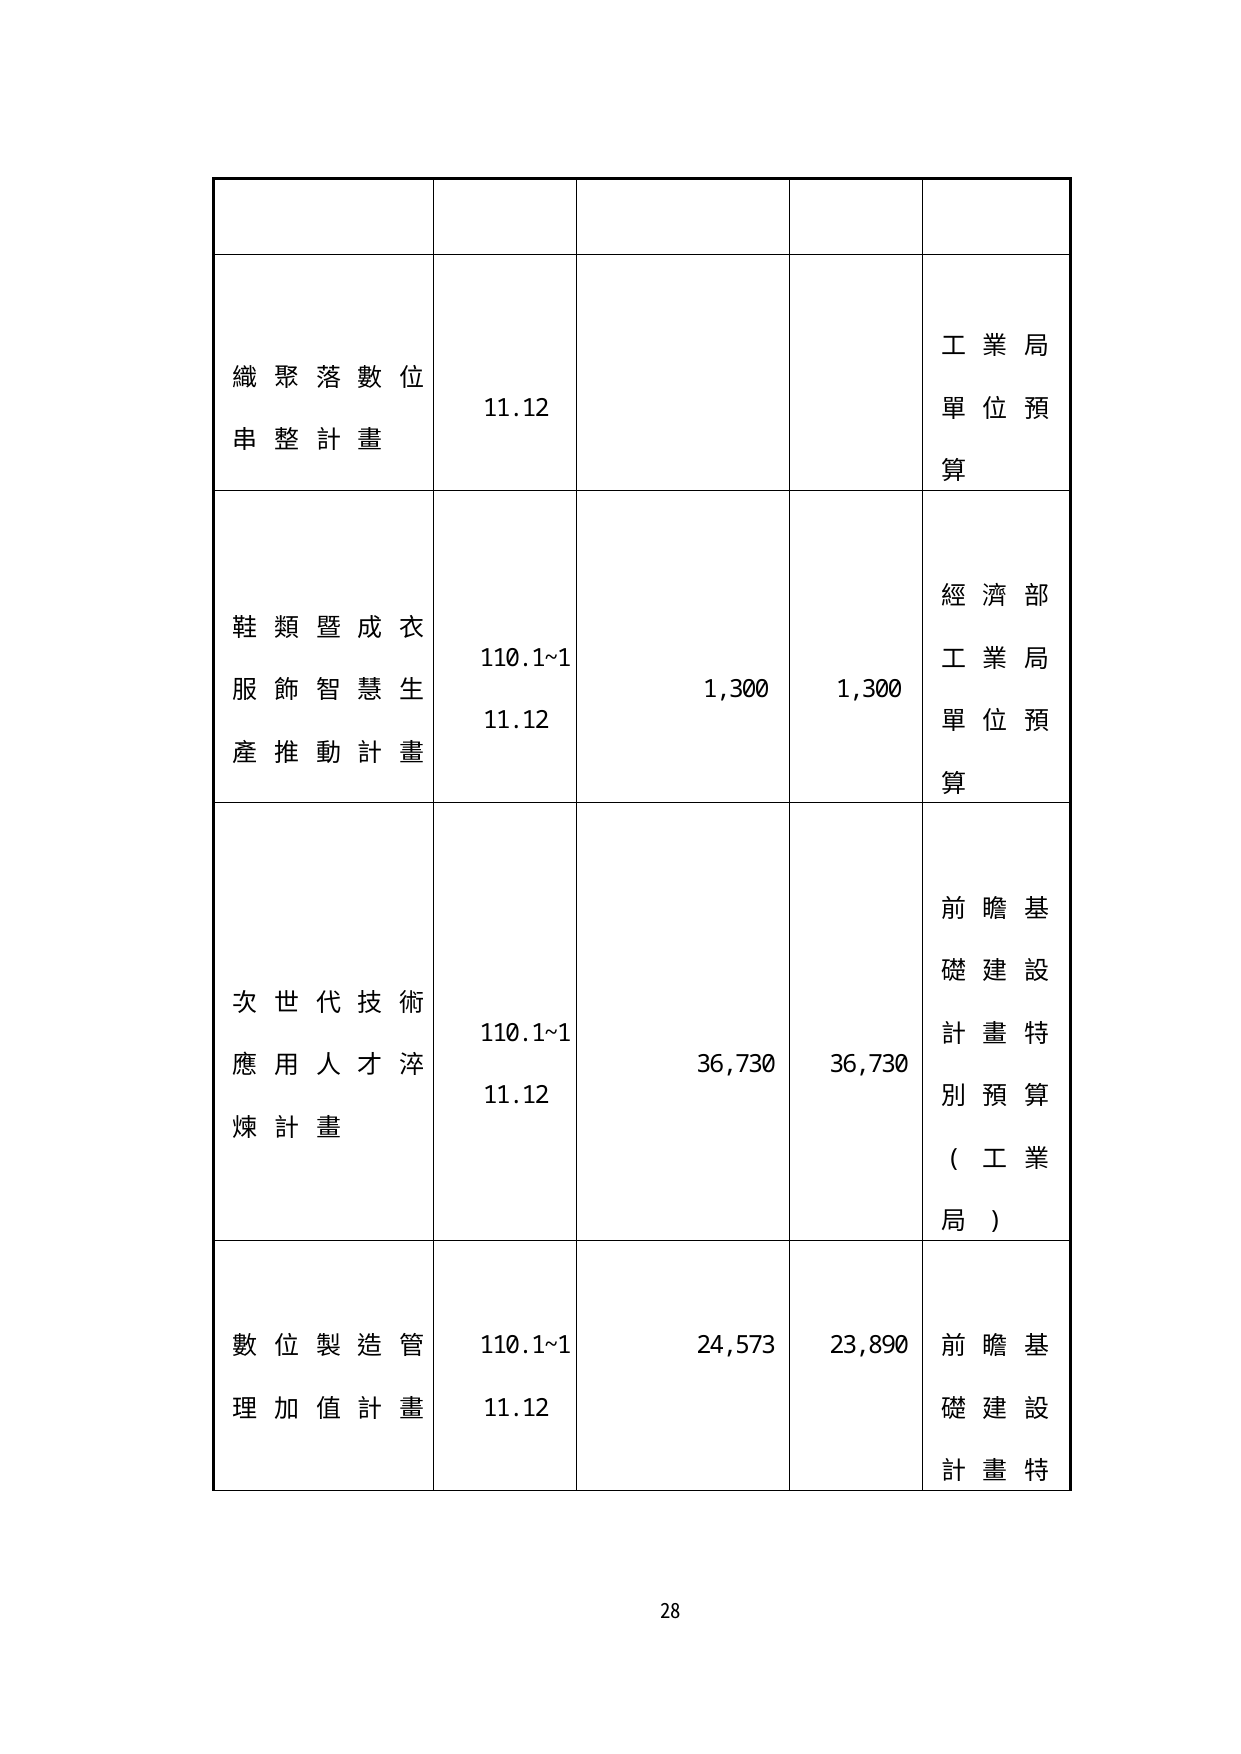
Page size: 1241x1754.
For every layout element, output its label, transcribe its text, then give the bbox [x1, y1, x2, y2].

table_cell 24,573 [577, 1241, 789, 1490]
table_cell 110.1~111.12 [434, 491, 576, 802]
table_cell 36,730 [790, 803, 922, 1240]
table_cell 110.1~111.12 [434, 255, 576, 490]
table_cell 110.1~111.12 [434, 803, 576, 1240]
table_cell 前瞻基礎建設計畫特別預算(工業局) [923, 1241, 1069, 1490]
table_header 迄110年12月31日止已支用之經費決算數 [577, 180, 789, 254]
table_cell 1,805 [577, 255, 789, 490]
table_header 計畫名稱 [215, 180, 433, 254]
table_header 預算來源 [923, 180, 1069, 254]
table_cell 數位製造管理加值計畫 [215, 1241, 433, 1490]
table_cell 1,300 [790, 491, 922, 802]
table_cell 110.1~111.12 [434, 1241, 576, 1490]
table_header 計畫期程 (起迄年月) [434, 180, 576, 254]
table_cell 1,300 [577, 491, 789, 802]
table_cell 經濟部工業局單位預算 [923, 255, 1069, 490]
table_cell 前瞻基礎建設計畫特別預算(工業局) [923, 803, 1069, 1240]
table_cell 1,670 [790, 255, 922, 490]
table_header 111年度 預算數 [790, 180, 922, 254]
table_cell 次世代技術應用人才淬煉計畫 [215, 803, 433, 1240]
table_cell 23,890 [790, 1241, 922, 1490]
table_cell 經濟部工業局單位預算 [923, 491, 1069, 802]
table_cell 鞋類暨成衣服飾智慧生產推動計畫 [215, 491, 433, 802]
table_cell 36,730 [577, 803, 789, 1240]
table_cell 戶外休閒紡織聚落數位串整計畫 [215, 255, 433, 490]
